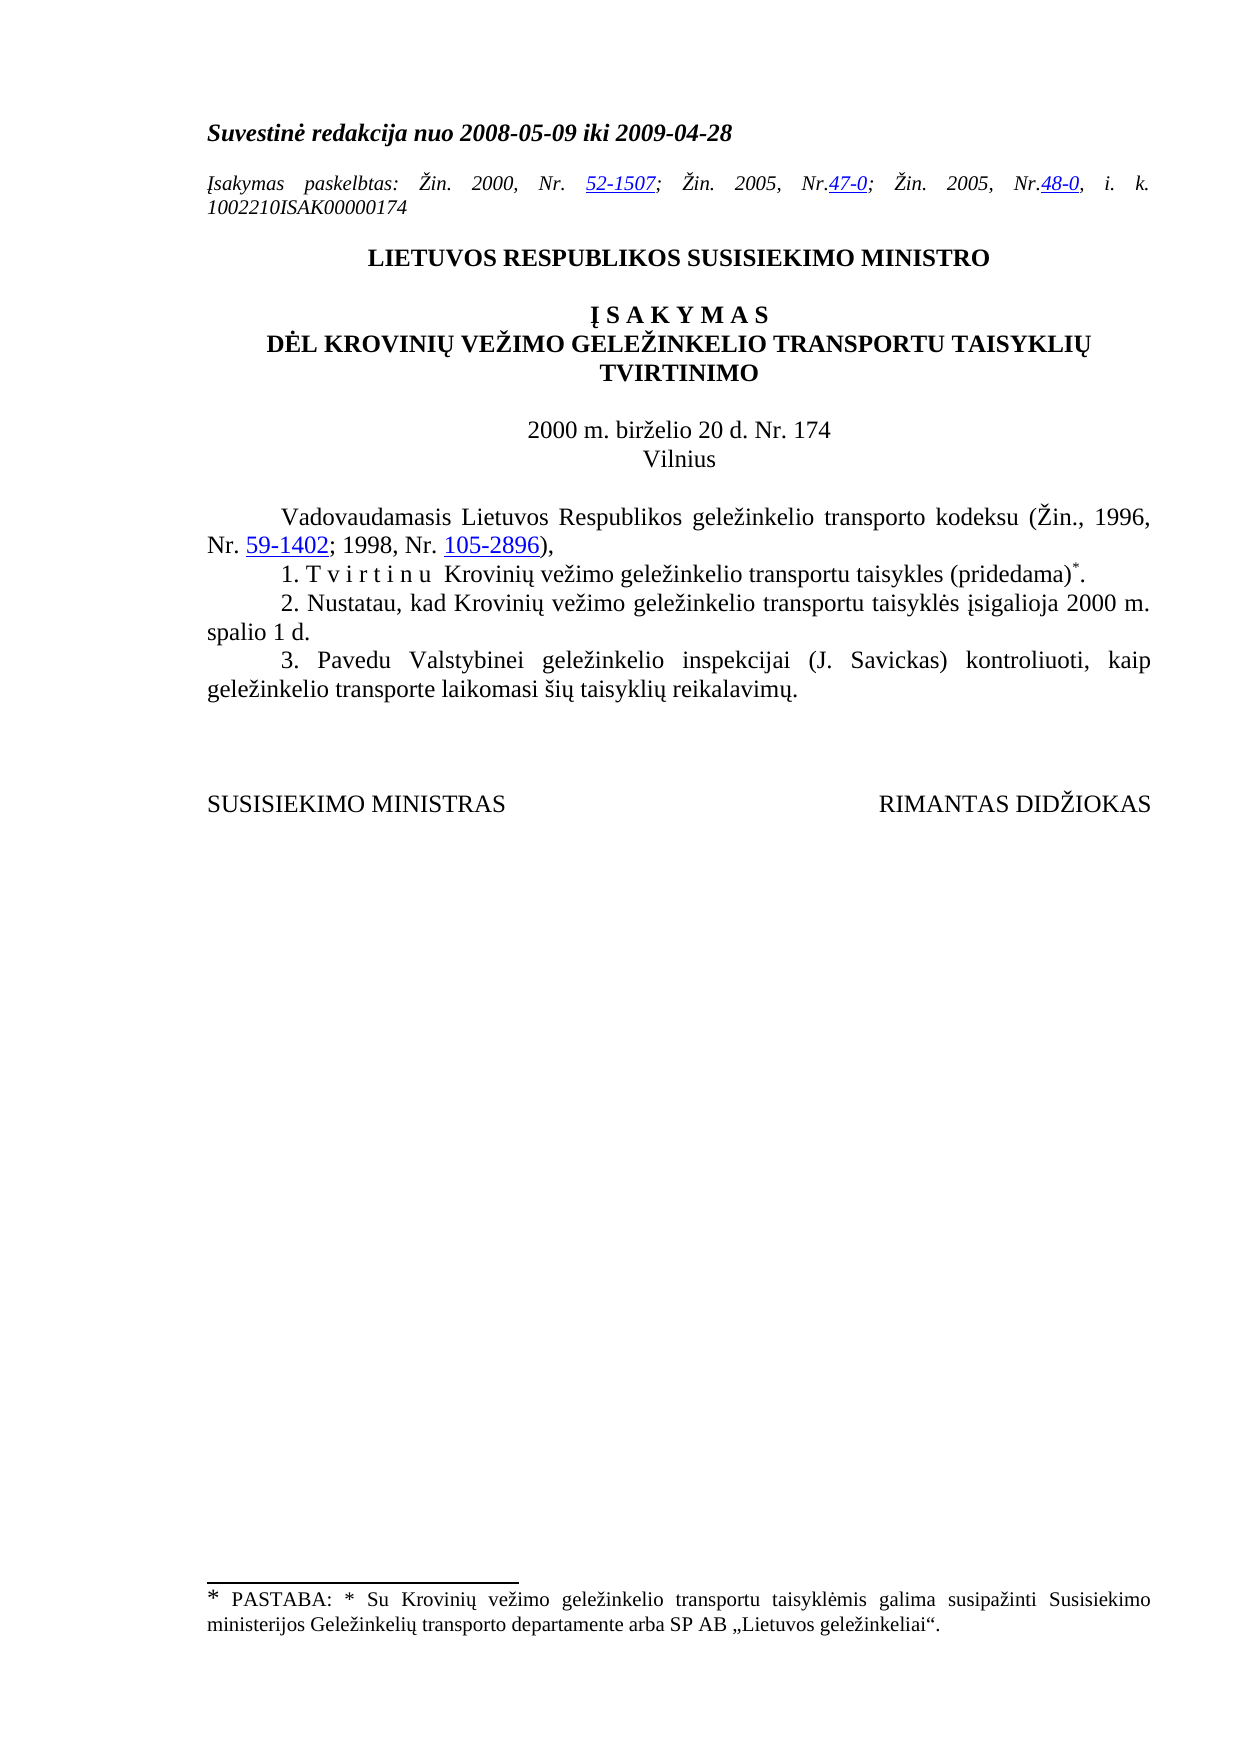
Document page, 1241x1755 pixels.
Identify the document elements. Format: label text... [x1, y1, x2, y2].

text Vilnius [207, 444, 1152, 473]
text 2. Nustatau, kad Krovinių vežimo geležinkelio transportu taisyklės įsigalioja 2000 m. spalio 1 d. [207, 588, 1152, 646]
text Įsakymas paskelbtas: Žin. 2000, Nr. 52-1507; Žin. 2005, Nr.47-0; Žin. 2005, Nr.48-0, i. k. 1002210ISAK00000174 [207, 171, 1152, 219]
text LIETUVOS RESPUBLIKOS SUSISIEKIMO MINISTRO [207, 243, 1152, 272]
text 2000 m. birželio 20 d. Nr. 174 [207, 416, 1152, 444]
text Į S A K Y M A S [207, 301, 1152, 329]
text Suvestinė redakcija nuo 2008-05-09 iki 2009-04-28 [207, 118, 1152, 147]
text PASTABA: * Su Krovinių vežimo geležinkelio transportu taisyklėmis galima susipažinti Susisiekimo ministerijos Geležinkelių transporto departamente arba SP AB „Lietuvos geležinkeliai“. [207, 1583, 1152, 1636]
text 1. Tvirtinu Krovinių vežimo geležinkelio transportu taisykles (pridedama). [207, 559, 1152, 588]
text SUSISIEKIMO MINISTRAS RIMANTAS DIDŽIOKAS [207, 789, 1152, 818]
text DĖL KROVINIŲ VEŽIMO GELEŽINKELIO TRANSPORTU TAISYKLIŲ TVIRTINIMO [207, 329, 1152, 387]
text Vadovaudamasis Lietuvos Respublikos geležinkelio transporto kodeksu (Žin., 1996, Nr. 59-1402; 1998, Nr. 105-2896), [207, 502, 1152, 559]
text 3. Pavedu Valstybinei geležinkelio inspekcijai (J. Savickas) kontroliuoti, kaip geležinkelio transporte laikomasi šių taisyklių reikalavimų. [207, 646, 1152, 703]
